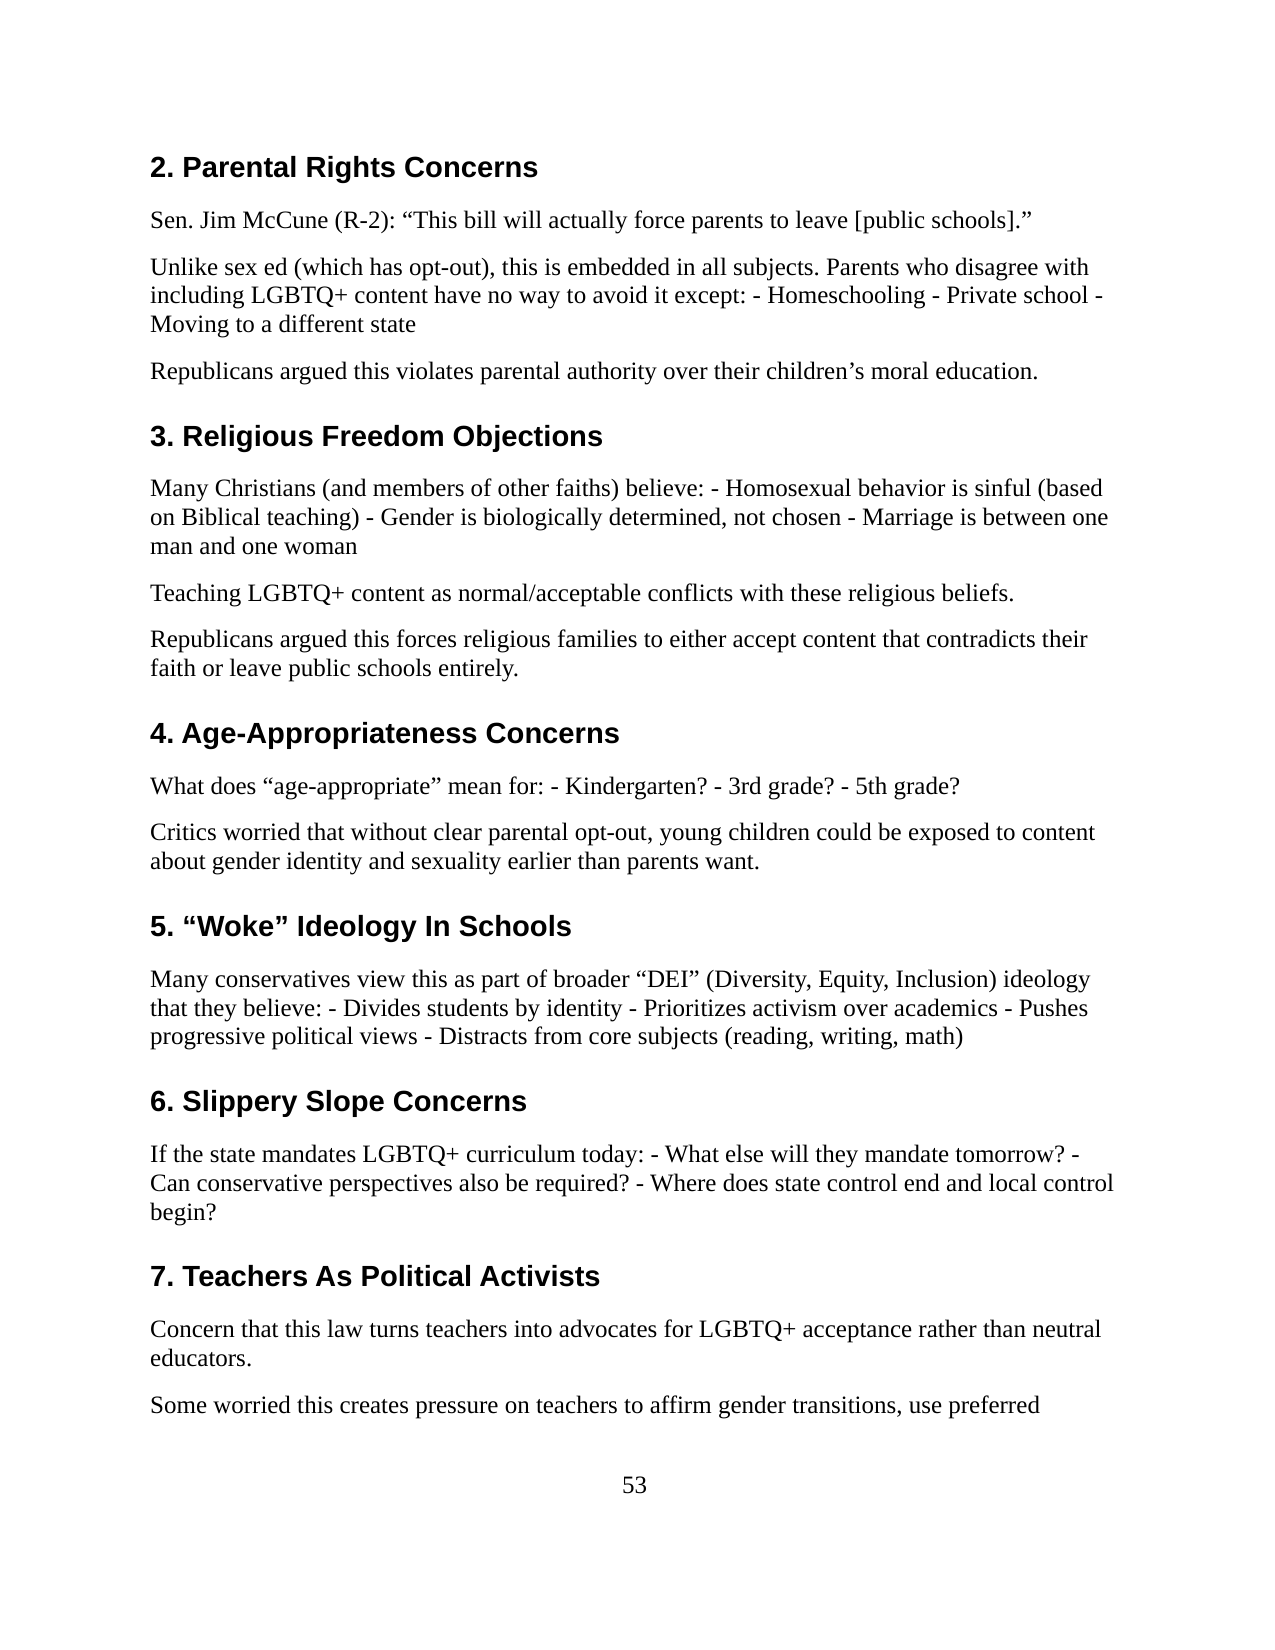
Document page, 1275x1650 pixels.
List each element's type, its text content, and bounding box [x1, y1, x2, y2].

subtitle 2. Parental Rights Concerns [150, 150, 1125, 183]
subtitle 6. Slippery Slope Concerns [150, 1084, 1125, 1118]
text Concern that this law turns teachers into advocates for LGBTQ+ acceptance rather than neutral educators. [150, 1314, 1125, 1372]
text Sen. Jim McCune (R-2): “This bill will actually force parents to leave [public schools].” [150, 205, 1125, 234]
text Many conservatives view this as part of broader “DEI” (Diversity, Equity, Inclusion) ideology that they believe: - Divides students by identity - Prioritizes activism over academics - Pushes progressive political views - Distracts from core subjects (reading, writing, math) [150, 964, 1125, 1050]
subtitle 7. Teachers As Political Activists [150, 1259, 1125, 1293]
text Unlike sex ed (which has opt-out), this is embedded in all subjects. Parents who disagree with including LGBTQ+ content have no way to avoid it except: - Homeschooling - Private school - Moving to a different state [150, 252, 1125, 338]
text Many Christians (and members of other faiths) believe: - Homosexual behavior is sinful (based on Biblical teaching) - Gender is biologically determined, not chosen - Marriage is between one man and one woman [150, 473, 1125, 560]
text Critics worried that without clear parental opt-out, young children could be exposed to content about gender identity and sexuality earlier than parents want. [150, 817, 1125, 875]
subtitle 4. Age-Appropriateness Concerns [150, 716, 1125, 749]
text If the state mandates LGBTQ+ curriculum today: - What else will they mandate tomorrow? - Can conservative perspectives also be required? - Where does state control end and local control begin? [150, 1139, 1125, 1225]
subtitle 5. “Woke” Ideology In Schools [150, 909, 1125, 942]
text What does “age-appropriate” mean for: - Kindergarten? - 3rd grade? - 5th grade? [150, 771, 1125, 799]
text Republicans argued this violates parental authority over their children’s moral education. [150, 356, 1125, 384]
subtitle 3. Religious Freedom Objections [150, 418, 1125, 452]
text Republicans argued this forces religious families to either accept content that contradicts their faith or leave public schools entirely. [150, 624, 1125, 682]
text Some worried this creates pressure on teachers to affirm gender transitions, use preferred [150, 1390, 1125, 1418]
text Teaching LGBTQ+ content as normal/acceptable conflicts with these religious beliefs. [150, 578, 1125, 606]
